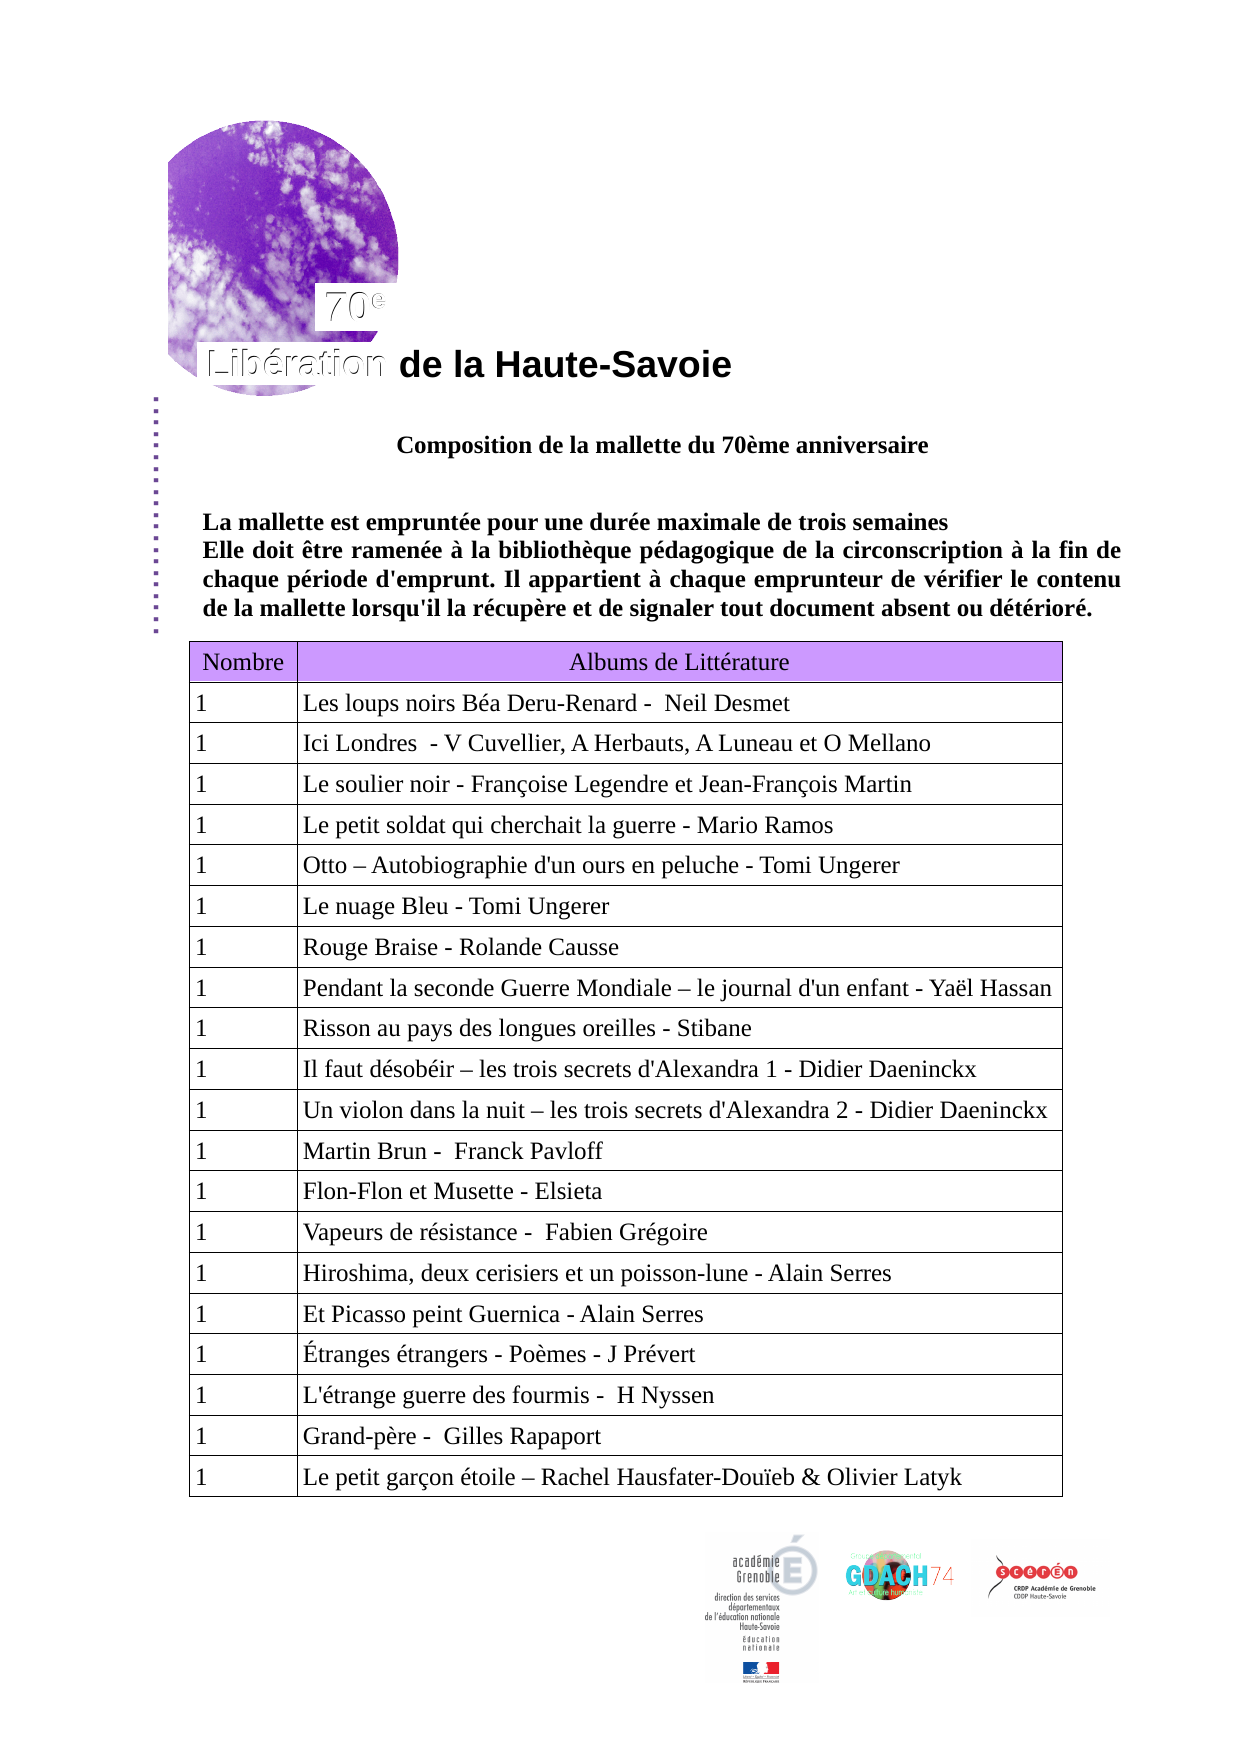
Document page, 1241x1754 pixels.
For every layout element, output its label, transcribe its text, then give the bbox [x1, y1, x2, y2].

table_cell 1 [190, 764, 297, 804]
table_header Nombre [190, 642, 297, 681]
text Elle doit être ramenée à la bibliothèque pédagogique de la circonscription à la fin de chaque période d'emprunt. Il appartient à chaque emprunteur de vérifier le contenu de la mallette lorsqu'il la récupère et de signaler tout document absent ou détérioré. [202, 535, 1122, 622]
table_cell Il faut désobéir – les trois secrets d'Alexandra 1 - Didier Daeninckx [298, 1049, 1062, 1089]
table_cell 1 [190, 1049, 297, 1089]
table_cell Risson au pays des longues oreilles - Stibane [298, 1008, 1062, 1048]
table_cell Grand-père - Gilles Rapaport [298, 1416, 1062, 1455]
table_cell 1 [190, 927, 297, 967]
table_cell Rouge Braise - Rolande Causse [298, 927, 1062, 967]
table_cell Vapeurs de résistance - Fabien Grégoire [298, 1212, 1062, 1252]
table_cell Pendant la seconde Guerre Mondiale – le journal d'un enfant - Yaël Hassan [298, 968, 1062, 1007]
table_cell Les loups noirs Béa Deru-Renard - Neil Desmet [298, 683, 1062, 722]
text 70e anniversaire [315, 283, 644, 331]
text La mallette est empruntée pour une durée maximale de trois semaines [202, 507, 1122, 535]
table_cell 1 [190, 1131, 297, 1170]
table_cell 1 [190, 683, 297, 722]
table_cell Un violon dans la nuit – les trois secrets d'Alexandra 2 - Didier Daeninckx [298, 1090, 1062, 1129]
table_cell 1 [190, 1294, 297, 1333]
table_cell Martin Brun - Franck Pavloff [298, 1131, 1062, 1170]
table_cell 1 [190, 1375, 297, 1414]
table_cell 1 [190, 845, 297, 885]
text Composition de la mallette du 70ème anniversaire [202, 430, 1122, 459]
table_cell 1 [190, 968, 297, 1007]
table_cell Le nuage Bleu - Tomi Ungerer [298, 886, 1062, 926]
table_cell L'étrange guerre des fourmis - H Nyssen [298, 1375, 1062, 1414]
text FICHE PEDAGOGIQUE HISTOIRE ..................... [119, 0, 168, 1456]
table_cell 1 [190, 886, 297, 926]
table_cell Ici Londres - V Cuvellier, A Herbauts, A Luneau et O Mellano [298, 723, 1062, 763]
table_cell Étranges étrangers - Poèmes - J Prévert [298, 1334, 1062, 1374]
table_cell 1 [190, 1253, 297, 1292]
table_cell 1 [190, 1212, 297, 1252]
text Libération de la Haute-Savoie [197, 342, 732, 385]
table_cell Le soulier noir - Françoise Legendre et Jean-François Martin [298, 764, 1062, 804]
table_cell 1 [190, 1416, 297, 1455]
table_cell 1 [190, 1171, 297, 1211]
table_cell 1 [190, 1008, 297, 1048]
table_cell Flon-Flon et Musette - Elsieta [298, 1171, 1062, 1211]
table_cell Hiroshima, deux cerisiers et un poisson-lune - Alain Serres [298, 1253, 1062, 1292]
table_cell 1 [190, 723, 297, 763]
table_cell Le petit garçon étoile – Rachel Hausfater-Douïeb & Olivier Latyk [298, 1456, 1062, 1496]
table_cell Otto – Autobiographie d'un ours en peluche - Tomi Ungerer [298, 845, 1062, 885]
table_cell Le petit soldat qui cherchait la guerre - Mario Ramos [298, 805, 1062, 844]
table_header Albums de Littérature [298, 642, 1062, 681]
table_cell Et Picasso peint Guernica - Alain Serres [298, 1294, 1062, 1333]
table_cell 1 [190, 1090, 297, 1129]
table_cell 1 [190, 1456, 297, 1496]
table_cell 1 [190, 1334, 297, 1374]
table_cell 1 [190, 805, 297, 844]
